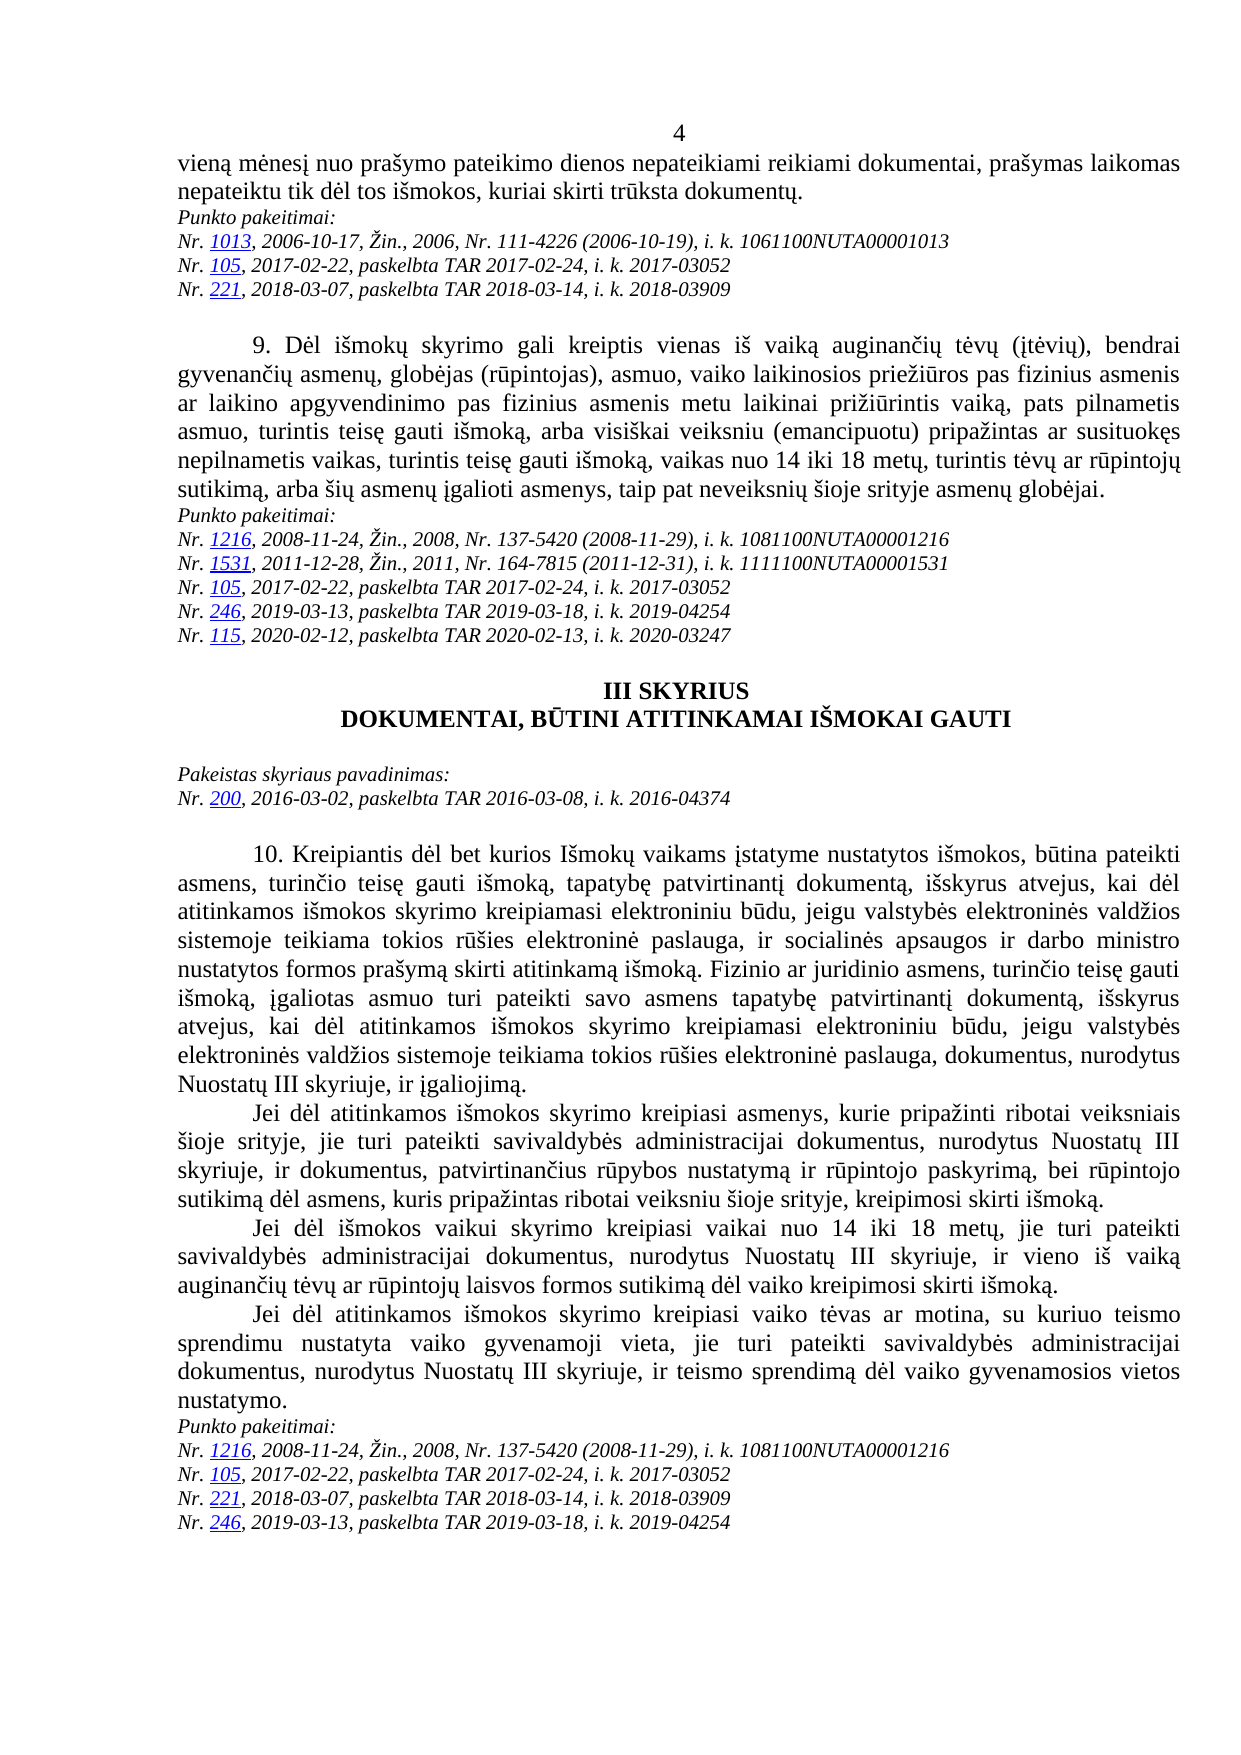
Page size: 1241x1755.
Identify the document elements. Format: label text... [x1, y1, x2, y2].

text Jei dėl atitinkamos išmokos skyrimo kreipiasi vaiko tėvas ar motina, su kuriuo teismo sprendimu nustatyta vaiko gyvenamoji vieta, jie turi pateikti savivaldybės administracijai dokumentus, nurodytus Nuostatų III skyriuje, ir teismo sprendimą dėl vaiko gyvenamosios vietos nustatymo. [177, 1299, 1181, 1414]
text Punkto pakeitimai: [177, 1414, 1181, 1438]
text Pakeistas skyriaus pavadinimas: [177, 762, 1181, 786]
text Nr. 1531, 2011-12-28, Žin., 2011, Nr. 164-7815 (2011-12-31), i. k. 1111100NUTA00001531 [177, 551, 1181, 575]
text Nr. 1013, 2006-10-17, Žin., 2006, Nr. 111-4226 (2006-10-19), i. k. 1061100NUTA00001013 [177, 229, 1181, 253]
text Nr. 200, 2016-03-02, paskelbta TAR 2016-03-08, i. k. 2016-04374 [177, 786, 1181, 810]
text Nr. 105, 2017-02-22, paskelbta TAR 2017-02-24, i. k. 2017-03052 [177, 253, 1181, 277]
text Nr. 115, 2020-02-12, paskelbta TAR 2020-02-13, i. k. 2020-03247 [177, 623, 1181, 647]
text 9. Dėl išmokų skyrimo gali kreiptis vienas iš vaiką auginančių tėvų (įtėvių), bendrai gyvenančių asmenų, globėjas (rūpintojas), asmuo, vaiko laikinosios priežiūros pas fizinius asmenis ar laikino apgyvendinimo pas fizinius asmenis metu laikinai prižiūrintis vaiką, pats pilnametis asmuo, turintis teisę gauti išmoką, arba visiškai veiksniu (emancipuotu) pripažintas ar susituokęs nepilnametis vaikas, turintis teisę gauti išmoką, vaikas nuo 14 iki 18 metų, turintis tėvų ar rūpintojų sutikimą, arba šių asmenų įgalioti asmenys, taip pat neveiksnių šioje srityje asmenų globėjai. [177, 330, 1181, 503]
text Nr. 221, 2018-03-07, paskelbta TAR 2018-03-14, i. k. 2018-03909 [177, 1486, 1181, 1510]
text Punkto pakeitimai: [177, 205, 1181, 229]
text Nr. 246, 2019-03-13, paskelbta TAR 2019-03-18, i. k. 2019-04254 [177, 599, 1181, 623]
text Jei dėl atitinkamos išmokos skyrimo kreipiasi asmenys, kurie pripažinti ribotai veiksniais šioje srityje, jie turi pateikti savivaldybės administracijai dokumentus, nurodytus Nuostatų III skyriuje, ir dokumentus, patvirtinančius rūpybos nustatymą ir rūpintojo paskyrimą, bei rūpintojo sutikimą dėl asmens, kuris pripažintas ribotai veiksniu šioje srityje, kreipimosi skirti išmoką. [177, 1098, 1181, 1213]
text Nr. 105, 2017-02-22, paskelbta TAR 2017-02-24, i. k. 2017-03052 [177, 575, 1181, 599]
text vieną mėnesį nuo prašymo pateikimo dienos nepateikiami reikiami dokumentai, prašymas laikomas nepateiktu tik dėl tos išmokos, kuriai skirti trūksta dokumentų. [177, 148, 1181, 205]
text 10. Kreipiantis dėl bet kurios Išmokų vaikams įstatyme nustatytos išmokos, būtina pateikti asmens, turinčio teisę gauti išmoką, tapatybę patvirtinantį dokumentą, išskyrus atvejus, kai dėl atitinkamos išmokos skyrimo kreipiamasi elektroniniu būdu, jeigu valstybės elektroninės valdžios sistemoje teikiama tokios rūšies elektroninė paslauga, ir socialinės apsaugos ir darbo ministro nustatytos formos prašymą skirti atitinkamą išmoką. Fizinio ar juridinio asmens, turinčio teisę gauti išmoką, įgaliotas asmuo turi pateikti savo asmens tapatybę patvirtinantį dokumentą, išskyrus atvejus, kai dėl atitinkamos išmokos skyrimo kreipiamasi elektroniniu būdu, jeigu valstybės elektroninės valdžios sistemoje teikiama tokios rūšies elektroninė paslauga, dokumentus, nurodytus Nuostatų III skyriuje, ir įgaliojimą. [177, 839, 1181, 1098]
text Nr. 1216, 2008-11-24, Žin., 2008, Nr. 137-5420 (2008-11-29), i. k. 1081100NUTA00001216 [177, 1438, 1181, 1462]
text Nr. 1216, 2008-11-24, Žin., 2008, Nr. 137-5420 (2008-11-29), i. k. 1081100NUTA00001216 [177, 527, 1181, 551]
text III SKYRIUS DOKUMENTAI, BŪTINI ATITINKAMAI IŠMOKAI GAUTI [177, 676, 1181, 733]
text Punkto pakeitimai: [177, 503, 1181, 527]
text Nr. 246, 2019-03-13, paskelbta TAR 2019-03-18, i. k. 2019-04254 [177, 1510, 1181, 1534]
text Nr. 221, 2018-03-07, paskelbta TAR 2018-03-14, i. k. 2018-03909 [177, 277, 1181, 301]
text Jei dėl išmokos vaikui skyrimo kreipiasi vaikai nuo 14 iki 18 metų, jie turi pateikti savivaldybės administracijai dokumentus, nurodytus Nuostatų III skyriuje, ir vieno iš vaiką auginančių tėvų ar rūpintojų laisvos formos sutikimą dėl vaiko kreipimosi skirti išmoką. [177, 1213, 1181, 1299]
text Nr. 105, 2017-02-22, paskelbta TAR 2017-02-24, i. k. 2017-03052 [177, 1462, 1181, 1486]
